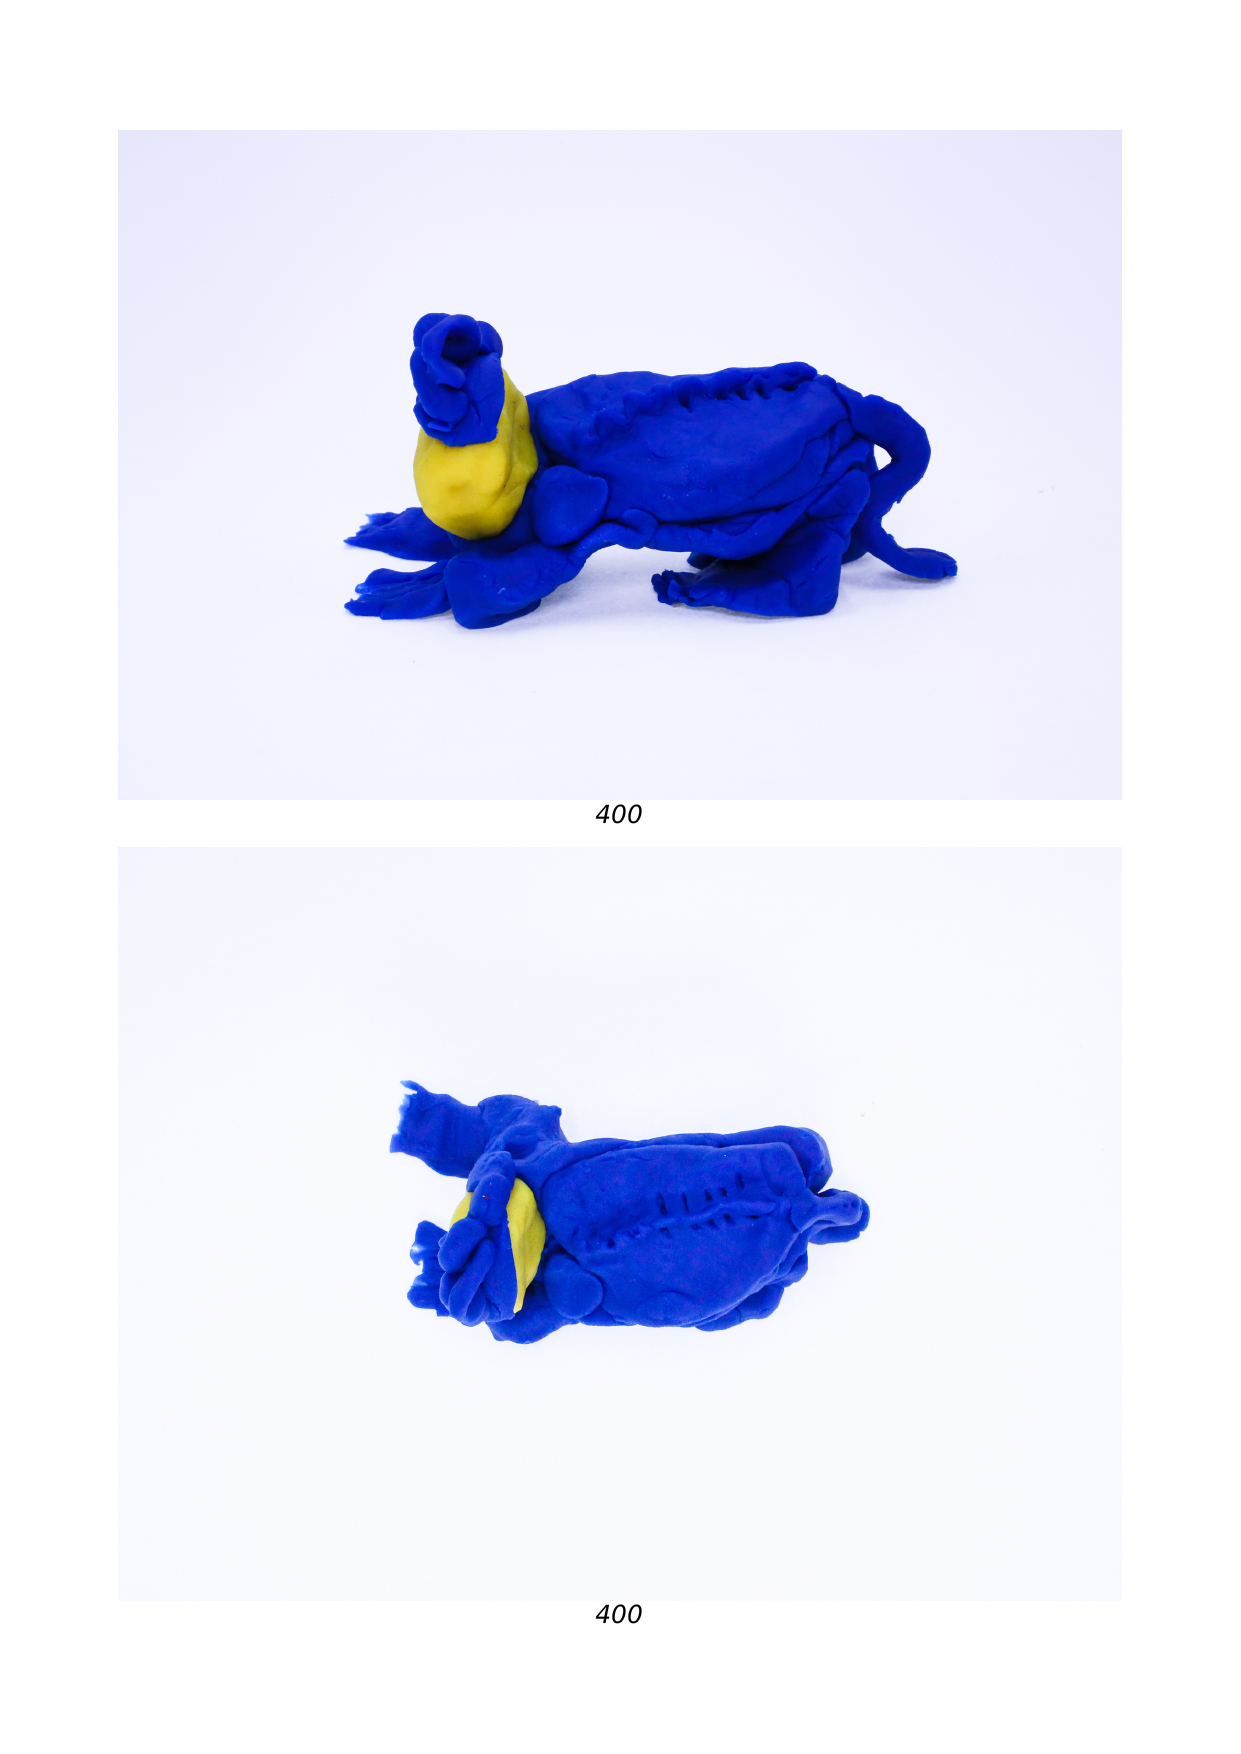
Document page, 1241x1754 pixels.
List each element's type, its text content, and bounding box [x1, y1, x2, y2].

text 400 [118, 800, 1122, 829]
picture [118, 847, 1123, 1601]
text 400 [118, 1601, 1122, 1629]
picture [118, 130, 1123, 800]
